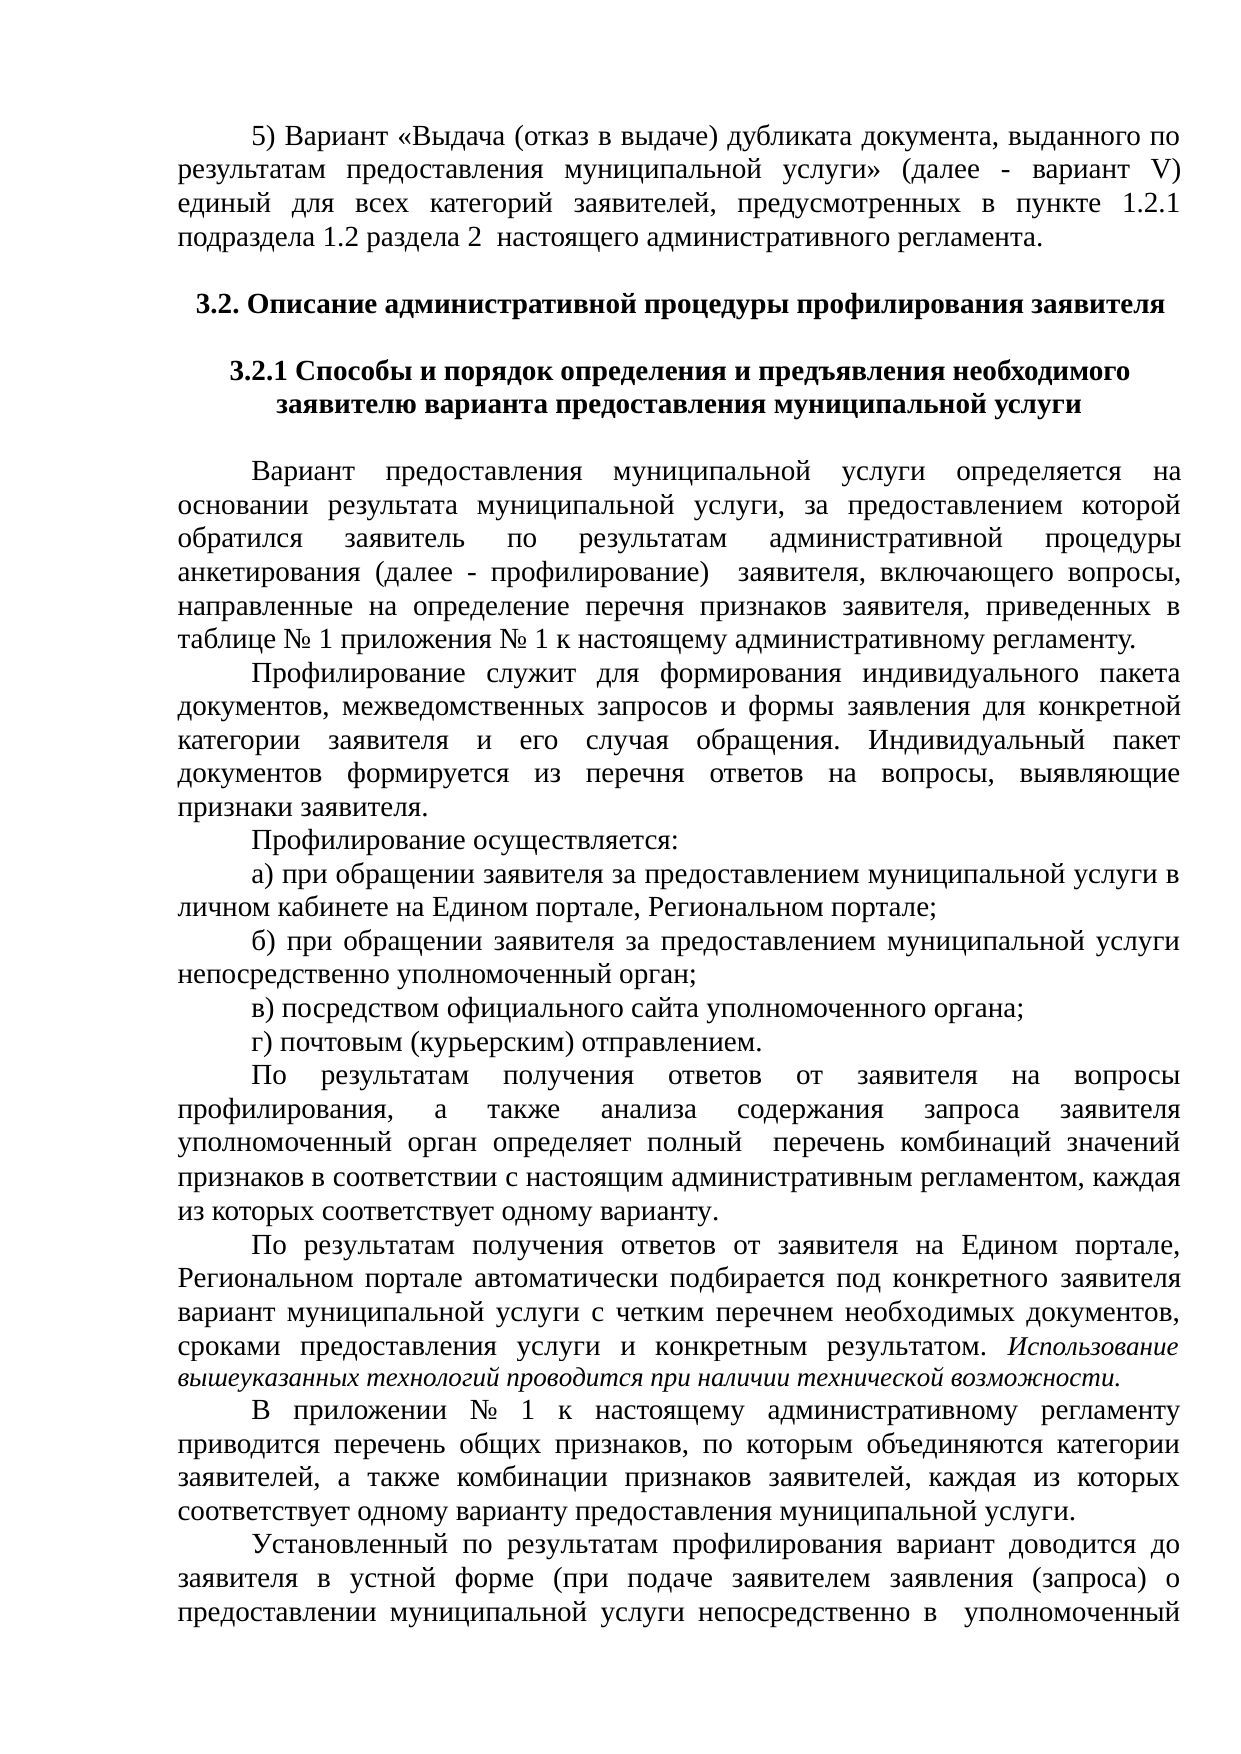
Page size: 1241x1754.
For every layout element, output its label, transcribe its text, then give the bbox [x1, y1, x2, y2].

list 5) Вариант «Выдача (отказ в выдаче) дубликата документа, выданного по результатам предоставления муниципальной услуги» (далее - вариант V) единый для всех категорий заявителей, предусмотренных в пункте 1.2.1 подраздела 1.2 раздела 2 настоящего административного регламента. [177, 118, 1181, 252]
text б) при обращении заявителя за предоставлением муниципальной услуги непосредственно уполномоченный орган; [177, 923, 1181, 990]
text а) при обращении заявителя за предоставлением муниципальной услуги в личном кабинете на Едином портале, Региональном портале; [177, 856, 1181, 923]
text Профилирование служит для формирования индивидуального пакета документов, межведомственных запросов и формы заявления для конкретной категории заявителя и его случая обращения. Индивидуальный пакет документов формируется из перечня ответов на вопросы, выявляющие признаки заявителя. [177, 655, 1181, 822]
text Вариант предоставления муниципальной услуги определяется на основании результата муниципальной услуги, за предоставлением которой обратился заявитель по результатам административной процедуры анкетирования (далее - профилирование) заявителя, включающего вопросы, направленные на определение перечня признаков заявителя, приведенных в таблице № 1 приложения № 1 к настоящему административному регламенту. [177, 453, 1181, 655]
text в) посредством официального сайта уполномоченного органа; [177, 990, 1181, 1024]
text В приложении № 1 к настоящему административному регламенту приводится перечень общих признаков, по которым объединяются категории заявителей, а также комбинации признаков заявителей, каждая из которых соответствует одному варианту предоставления муниципальной услуги. [177, 1392, 1181, 1527]
text По результатам получения ответов от заявителя на Едином портале, Региональном портале автоматически подбирается под конкретного заявителя вариант муниципальной услуги с четким перечнем необходимых документов, сроками предоставления услуги и конкретным результатом. Использование вышеуказанных технологий проводится при наличии технической возможности. [177, 1227, 1181, 1392]
text По результатам получения ответов от заявителя на вопросы профилирования, а также анализа содержания запроса заявителя уполномоченный орган определяет полный перечень комбинаций значений признаков в соответствии с настоящим административным регламентом, каждая из которых соответствует одному варианту. [177, 1057, 1181, 1227]
list 3.2. Описание административной процедуры профилирования заявителя [177, 286, 1181, 319]
text 3.2.1 Способы и порядок определения и предъявления необходимого заявителю варианта предоставления муниципальной услуги [177, 353, 1181, 420]
text Профилирование осуществляется: [177, 822, 1181, 856]
text г) почтовым (курьерским) отправлением. [177, 1024, 1181, 1057]
text Установленный по результатам профилирования вариант доводится до заявителя в устной форме (при подаче заявителем заявления (запроса) о предоставлении муниципальной услуги непосредственно в уполномоченный [177, 1527, 1181, 1627]
